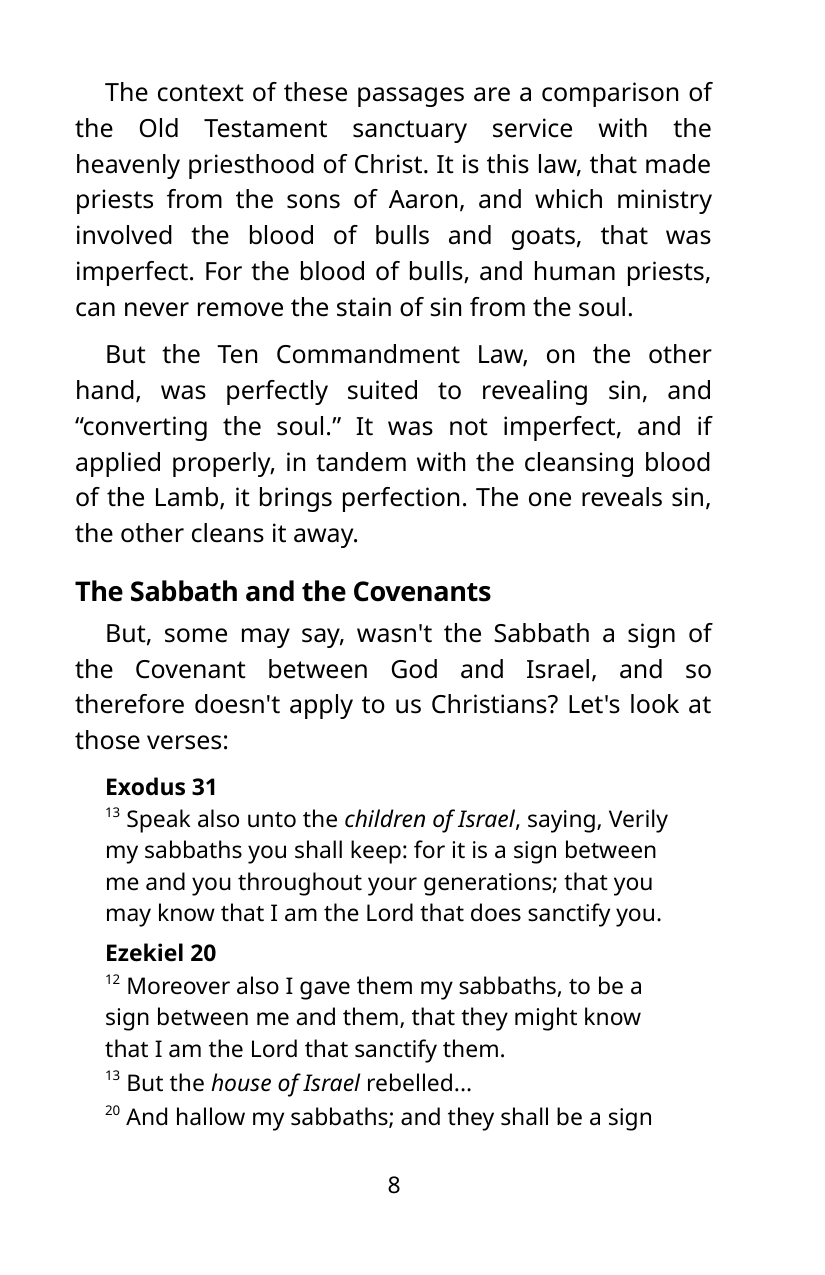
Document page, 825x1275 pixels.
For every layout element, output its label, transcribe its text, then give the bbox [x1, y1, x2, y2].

text 13 But the house of Israel rebelled... [105, 1067, 682, 1098]
text 13 Speak also unto the children of Israel, saying, Verily my sabbaths you shall keep: for it is a sign between me and you throughout your generations; that you may know that I am the Lord that does sanctify you. [105, 803, 682, 928]
text Ezekiel 20 [105, 937, 712, 968]
text 20 And hallow my sabbaths; and they shall be a sign [105, 1101, 682, 1132]
text But the Ten Commandment Law, on the other hand, was perfectly suited to revealing sin, and “converting the soul.” It was not imperfect, and if applied properly, in tandem with the cleansing blood of the Lamb, it brings perfection. The one reveals sin, the other cleans it away. [75, 337, 712, 550]
subtitle The Sabbath and the Covenants [75, 573, 712, 609]
text 12 Moreover also I gave them my sabbaths, to be a sign between me and them, that they might know that I am the Lord that sanctify them. [105, 970, 682, 1064]
text But, some may say, wasn't the Sabbath a sign of the Covenant between God and Israel, and so therefore doesn't apply to us Christians? Let's look at those verses: [75, 616, 712, 757]
text The context of these passages are a comparison of the Old Testament sanctuary service with the heavenly priesthood of Christ. It is this law, that made priests from the sons of Aaron, and which ministry involved the blood of bulls and goats, that was imperfect. For the blood of bulls, and human priests, can never remove the stain of sin from the soul. [75, 75, 712, 323]
text Exodus 31 [105, 771, 712, 802]
